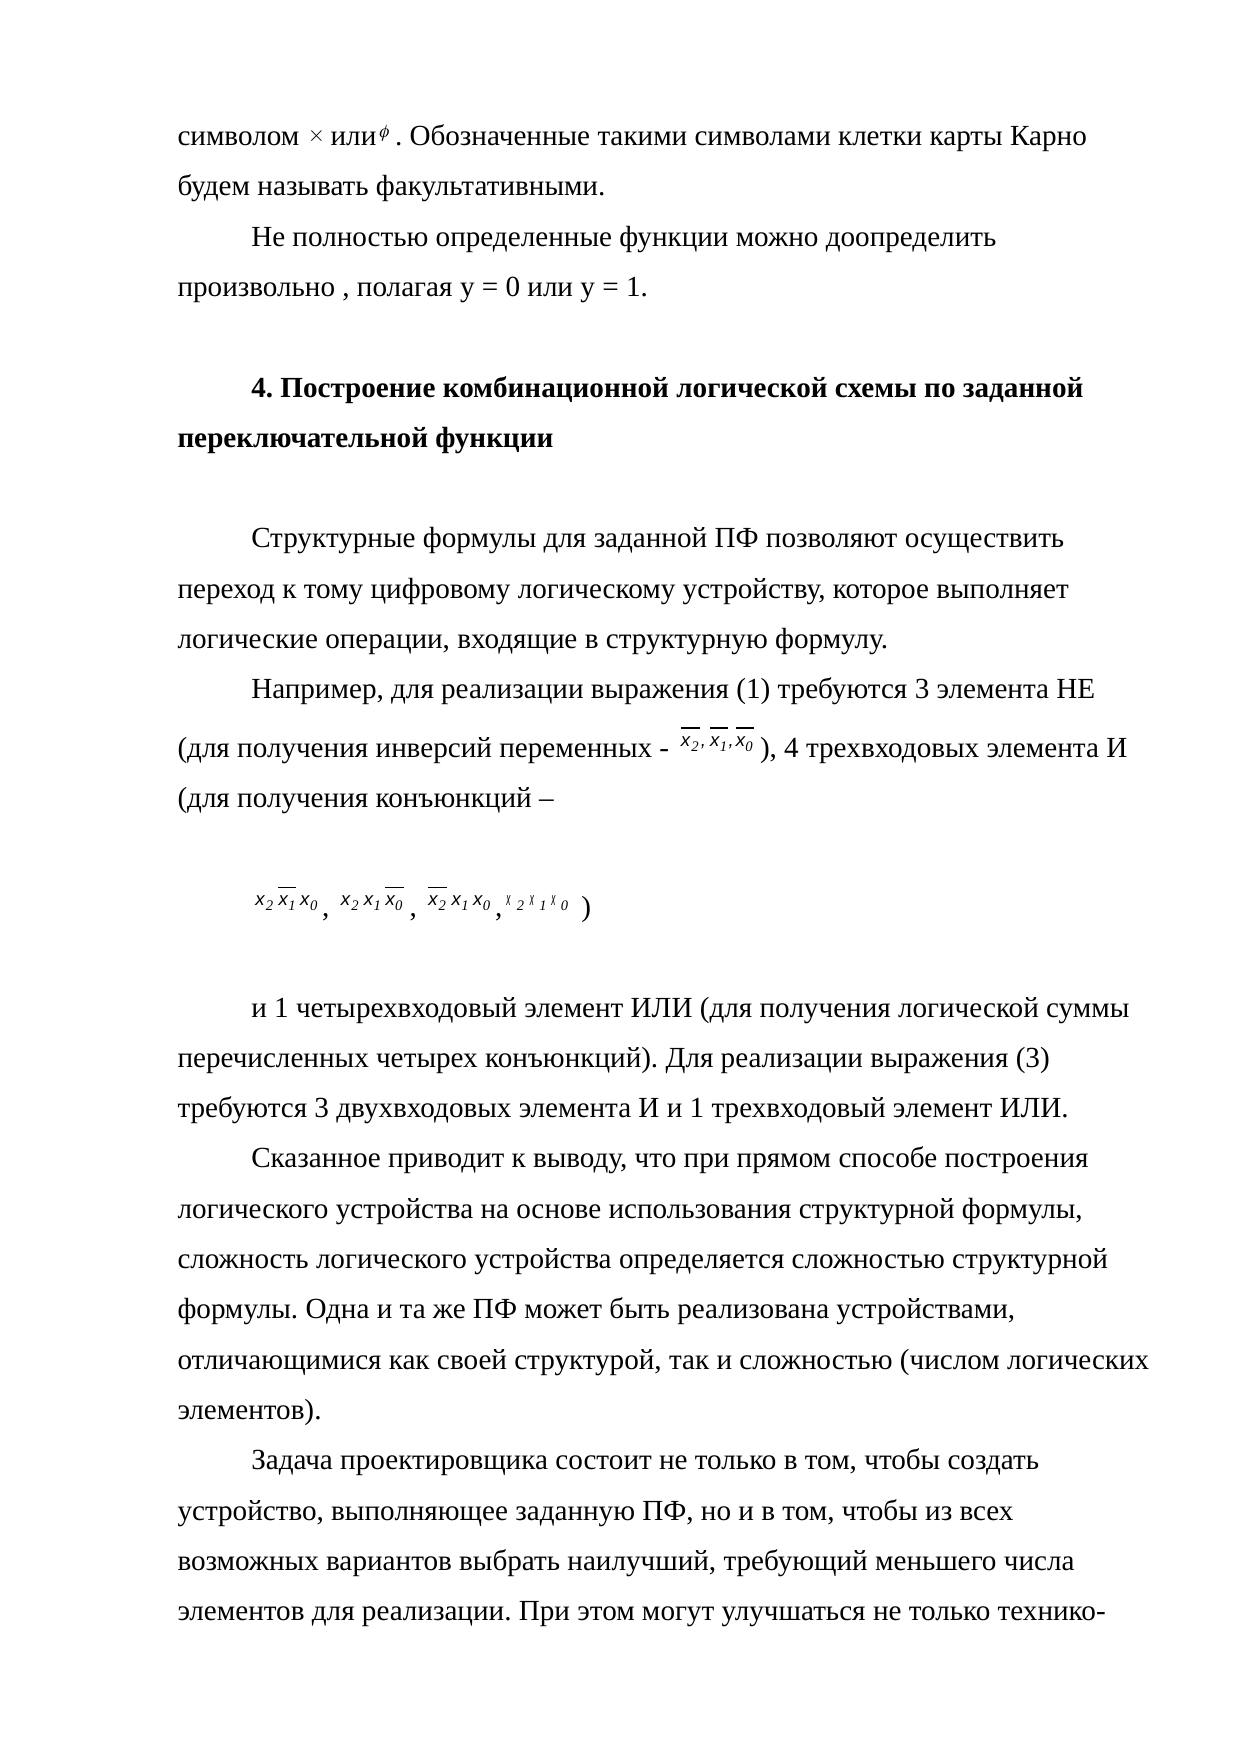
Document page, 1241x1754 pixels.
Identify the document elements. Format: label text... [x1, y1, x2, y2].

text и 1 четырехвходовый элемент ИЛИ (для получения логической суммы перечисленных четырех конъюнкций). Для реализации выражения (3) требуются 3 двухвходовых элемента И и 1 трехвходовый элемент ИЛИ. [177, 990, 1152, 1124]
text На рис. 1,д приведена карта Карно для не полностью определенной ПФ. Функция не определена на двух наборах: x3 = 1, x2 = 0, x1 = 0, x0 = 1 и x3 = 0, x2 = 1, x1 = 1, x0 = 0. Не определенные значения функции обозначаются символом или. Обозначенные такими символами клетки карты Карно будем называть факультативными. [177, 118, 1152, 202]
text , , ,) [177, 881, 1152, 923]
text Например, для реализации выражения (1) требуются 3 элемента НЕ (для получения инверсий переменных - ), 4 трехвходовых элемента И (для получения конъюнкций – [177, 672, 1152, 814]
text Сказанное приводит к выводу, что при прямом способе построения логического устройства на основе использования структурной формулы, сложность логического устройства определяется сложностью структурной формулы. Одна и та же ПФ может быть реализована устройствами, отличающимися как своей структурой, так и сложностью (числом логических элементов). [177, 1141, 1152, 1426]
text Структурные формулы для заданной ПФ позволяют осуществить переход к тому цифровому логическому устройству, которое выполняет логические операции, входящие в структурную формулу. [177, 521, 1152, 655]
text Не полностью определенные функции можно доопределить произвольно , полагая y = 0 или y = 1. [177, 219, 1152, 303]
text 4. Построение комбинационной логической схемы по заданной переключательной функции [177, 370, 1152, 453]
text Задача проектировщика состоит не только в том, чтобы создать устройство, выполняющее заданную ПФ, но и в том, чтобы из всех возможных вариантов выбрать наилучший, требующий меньшего числа элементов для реализации. При этом могут улучшаться не только технико- [177, 1442, 1152, 1627]
